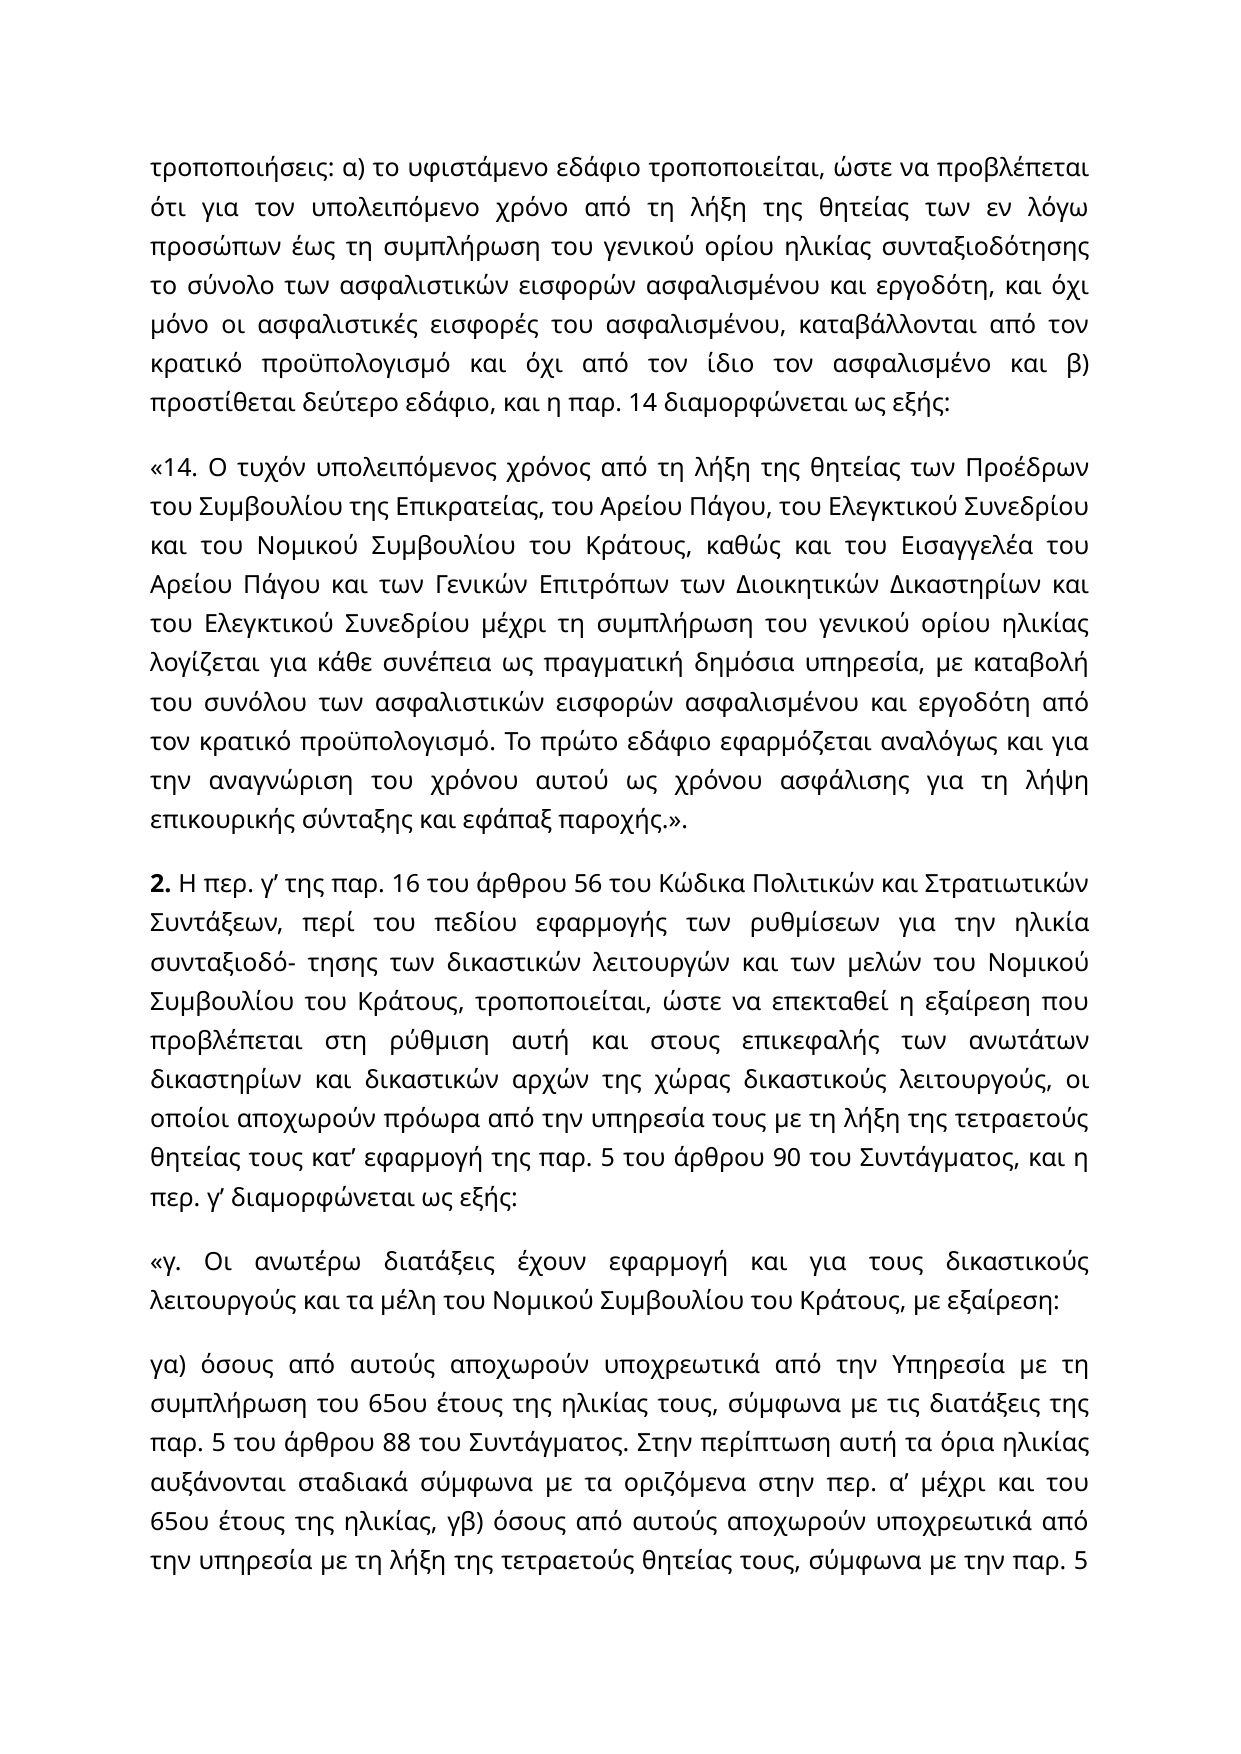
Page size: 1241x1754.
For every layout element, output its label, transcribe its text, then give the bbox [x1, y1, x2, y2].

text «14. Ο τυχόν υπολειπόμενος χρόνος από τη λήξη της θητείας των Προέδρων του Συμβουλίου της Επικρατείας, του Αρείου Πάγου, του Ελεγκτικού Συνεδρίου και του Νομικού Συμβουλίου του Κράτους, καθώς και του Εισαγγελέα του Αρείου Πάγου και των Γενικών Επιτρόπων των Διοικητικών Δικαστηρίων και του Ελεγκτικού Συνεδρίου μέχρι τη συμπλήρωση του γενικού ορίου ηλικίας λογίζεται για κάθε συνέπεια ως πραγματική δημόσια υπηρεσία, με καταβολή του συνόλου των ασφαλιστικών εισφορών ασφαλισμένου και εργοδότη από τον κρατικό προϋπολογισμό. Το πρώτο εδάφιο εφαρμόζεται αναλόγως και για την αναγνώριση του χρόνου αυτού ως χρόνου ασφάλισης για τη λήψη επικουρικής σύνταξης και εφάπαξ παροχής.». [150, 449, 1090, 836]
text 2. Η περ. γ’ της παρ. 16 του άρθρου 56 του Κώδικα Πολιτικών και Στρατιωτικών Συντάξεων, περί του πεδίου εφαρμογής των ρυθμίσεων για την ηλικία συνταξιοδό- τησης των δικαστικών λειτουργών και των μελών του Νομικού Συμβουλίου του Κράτους, τροποποιείται, ώστε να επεκταθεί η εξαίρεση που προβλέπεται στη ρύθμιση αυτή και στους επικεφαλής των ανωτάτων δικαστηρίων και δικαστικών αρχών της χώρας δικαστικούς λειτουργούς, οι οποίοι αποχωρούν πρόωρα από την υπηρεσία τους με τη λήξη της τετραετούς θητείας τους κατ’ εφαρμογή της παρ. 5 του άρθρου 90 του Συντάγματος, και η περ. γ’ διαμορφώνεται ως εξής: [150, 866, 1090, 1213]
text γα) όσους από αυτούς αποχωρούν υποχρεωτικά από την Υπηρεσία με τη συμπλήρωση του 65ου έτους της ηλικίας τους, σύμφωνα με τις διατάξεις της παρ. 5 του άρθρου 88 του Συντάγματος. Στην περίπτωση αυτή τα όρια ηλικίας αυξάνονται σταδιακά σύμφωνα με τα οριζόμενα στην περ. α’ μέχρι και του 65ου έτους της ηλικίας, γβ) όσους από αυτούς αποχωρούν υποχρεωτικά από την υπηρεσία με τη λήξη της τετραετούς θητείας τους, σύμφωνα με την παρ. 5 [150, 1347, 1090, 1577]
text «γ. Οι ανωτέρω διατάξεις έχουν εφαρμογή και για τους δικαστικούς λειτουργούς και τα μέλη του Νομικού Συμβουλίου του Κράτους, με εξαίρεση: [150, 1243, 1090, 1317]
text τροποποιήσεις: α) το υφιστάμενο εδάφιο τροποποιείται, ώστε να προβλέπεται ότι για τον υπολειπόμενο χρόνο από τη λήξη της θητείας των εν λόγω προσώπων έως τη συμπλήρωση του γενικού ορίου ηλικίας συνταξιοδότησης το σύνολο των ασφαλιστικών εισφορών ασφαλισμένου και εργοδότη, και όχι μόνο οι ασφαλιστικές εισφορές του ασφαλισμένου, καταβάλλονται από τον κρατικό προϋπολογισμό και όχι από τον ίδιο τον ασφαλισμένο και β) προστίθεται δεύτερο εδάφιο, και η παρ. 14 διαμορφώνεται ως εξής: [150, 150, 1090, 419]
